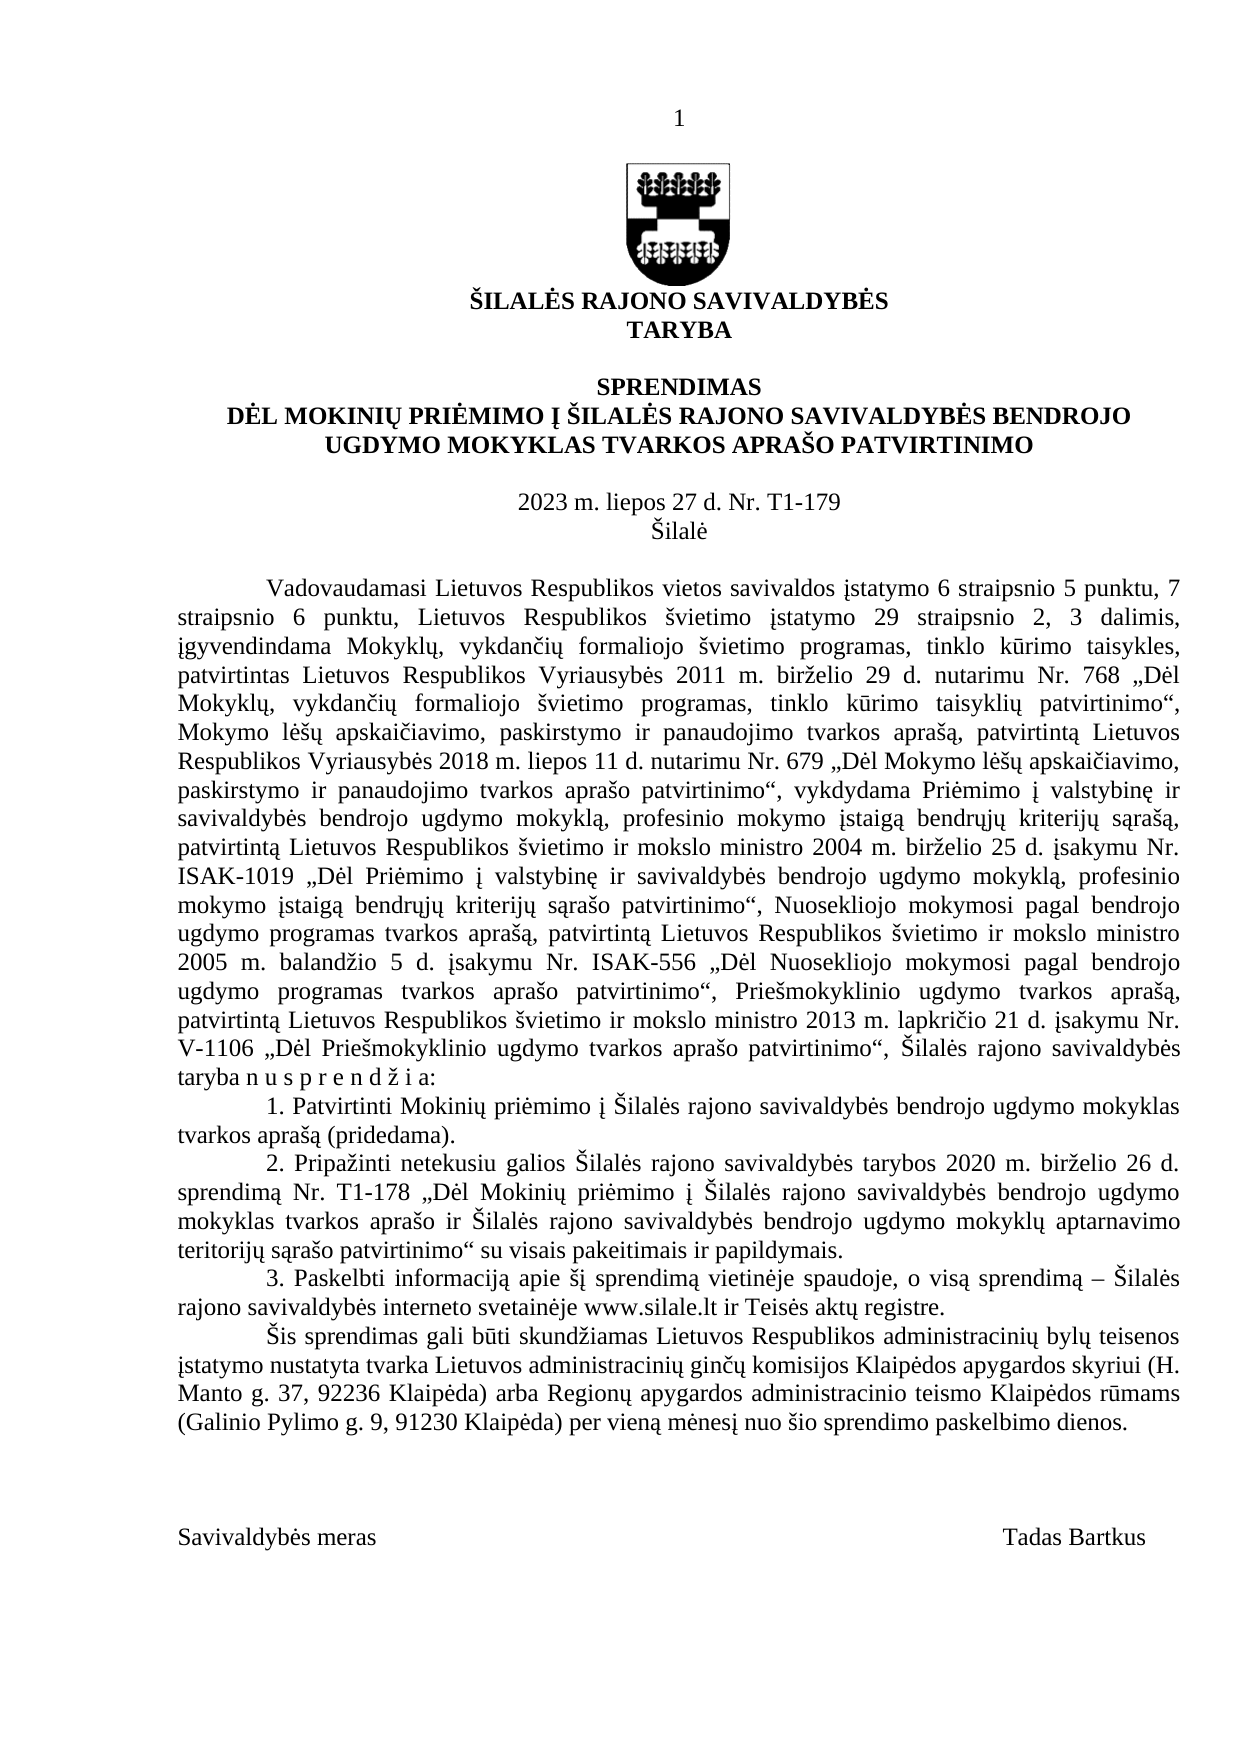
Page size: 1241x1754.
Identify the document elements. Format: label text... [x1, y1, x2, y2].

text 2023 m. liepos 27 d. Nr. T1-179 [177, 487, 1181, 516]
text ŠILALĖS RAJONO SAVIVALDYBĖS [177, 286, 1181, 315]
text Šis sprendimas gali būti skundžiamas Lietuvos Respublikos administracinių bylų teisenos įstatymo nustatyta tvarka Lietuvos administracinių ginčų komisijos Klaipėdos apygardos skyriui (H. Manto g. 37, 92236 Klaipėda) arba Regionų apygardos administracinio teismo Klaipėdos rūmams (Galinio Pylimo g. 9, 91230 Klaipėda) per vieną mėnesį nuo šio sprendimo paskelbimo dienos. [177, 1321, 1181, 1436]
text DĖL MOKINIŲ PRIĖMIMO Į ŠILALĖS RAJONO SAVIVALDYBĖS BENDROJO UGDYMO MOKYKLAS TVARKOS APRAŠO PATVIRTINIMO [177, 401, 1181, 458]
text Savivaldybės meras Tadas Bartkus [177, 1522, 1181, 1551]
text 3. Paskelbti informaciją apie šį sprendimą vietinėje spaudoje, o visą sprendimą – Šilalės rajono savivaldybės interneto svetainėje www.silale.lt ir Teisės aktų registre. [177, 1263, 1181, 1321]
text SPRENDIMAS [177, 372, 1181, 401]
text TARYBA [177, 315, 1181, 343]
text Šilalė [177, 516, 1181, 545]
text 1. Patvirtinti Mokinių priėmimo į Šilalės rajono savivaldybės bendrojo ugdymo mokyklas tvarkos aprašą (pridedama). [177, 1091, 1181, 1148]
text Vadovaudamasi Lietuvos Respublikos vietos savivaldos įstatymo 6 straipsnio 5 punktu, 7 straipsnio 6 punktu, Lietuvos Respublikos švietimo įstatymo 29 straipsnio 2, 3 dalimis, įgyvendindama Mokyklų, vykdančių formaliojo švietimo programas, tinklo kūrimo taisykles, patvirtintas Lietuvos Respublikos Vyriausybės 2011 m. birželio 29 d. nutarimu Nr. 768 „Dėl Mokyklų, vykdančių formaliojo švietimo programas, tinklo kūrimo taisyklių patvirtinimo“, Mokymo lėšų apskaičiavimo, paskirstymo ir panaudojimo tvarkos aprašą, patvirtintą Lietuvos Respublikos Vyriausybės 2018 m. liepos 11 d. nutarimu Nr. 679 „Dėl Mokymo lėšų apskaičiavimo, paskirstymo ir panaudojimo tvarkos aprašo patvirtinimo“, vykdydama Priėmimo į valstybinę ir savivaldybės bendrojo ugdymo mokyklą, profesinio mokymo įstaigą bendrųjų kriterijų sąrašą, patvirtintą Lietuvos Respublikos švietimo ir mokslo ministro 2004 m. birželio 25 d. įsakymu Nr. ISAK-1019 „Dėl Priėmimo į valstybinę ir savivaldybės bendrojo ugdymo mokyklą, profesinio mokymo įstaigą bendrųjų kriterijų sąrašo patvirtinimo“, Nuosekliojo mokymosi pagal bendrojo ugdymo programas tvarkos aprašą, patvirtintą Lietuvos Respublikos švietimo ir mokslo ministro 2005 m. balandžio 5 d. įsakymu Nr. ISAK-556 „Dėl Nuosekliojo mokymosi pagal bendrojo ugdymo programas tvarkos aprašo patvirtinimo“, Priešmokyklinio ugdymo tvarkos aprašą, patvirtintą Lietuvos Respublikos švietimo ir mokslo ministro 2013 m. lapkričio 21 d. įsakymu Nr. V-1106 „Dėl Priešmokyklinio ugdymo tvarkos aprašo patvirtinimo“, Šilalės rajono savivaldybės taryba n u s p r e n d ž i a: [177, 573, 1181, 1091]
text 2. Pripažinti netekusiu galios Šilalės rajono savivaldybės tarybos 2020 m. birželio 26 d. sprendimą Nr. T1-178 „Dėl Mokinių priėmimo į Šilalės rajono savivaldybės bendrojo ugdymo mokyklas tvarkos aprašo ir Šilalės rajono savivaldybės bendrojo ugdymo mokyklų aptarnavimo teritorijų sąrašo patvirtinimo“ su visais pakeitimais ir papildymais. [177, 1148, 1181, 1263]
